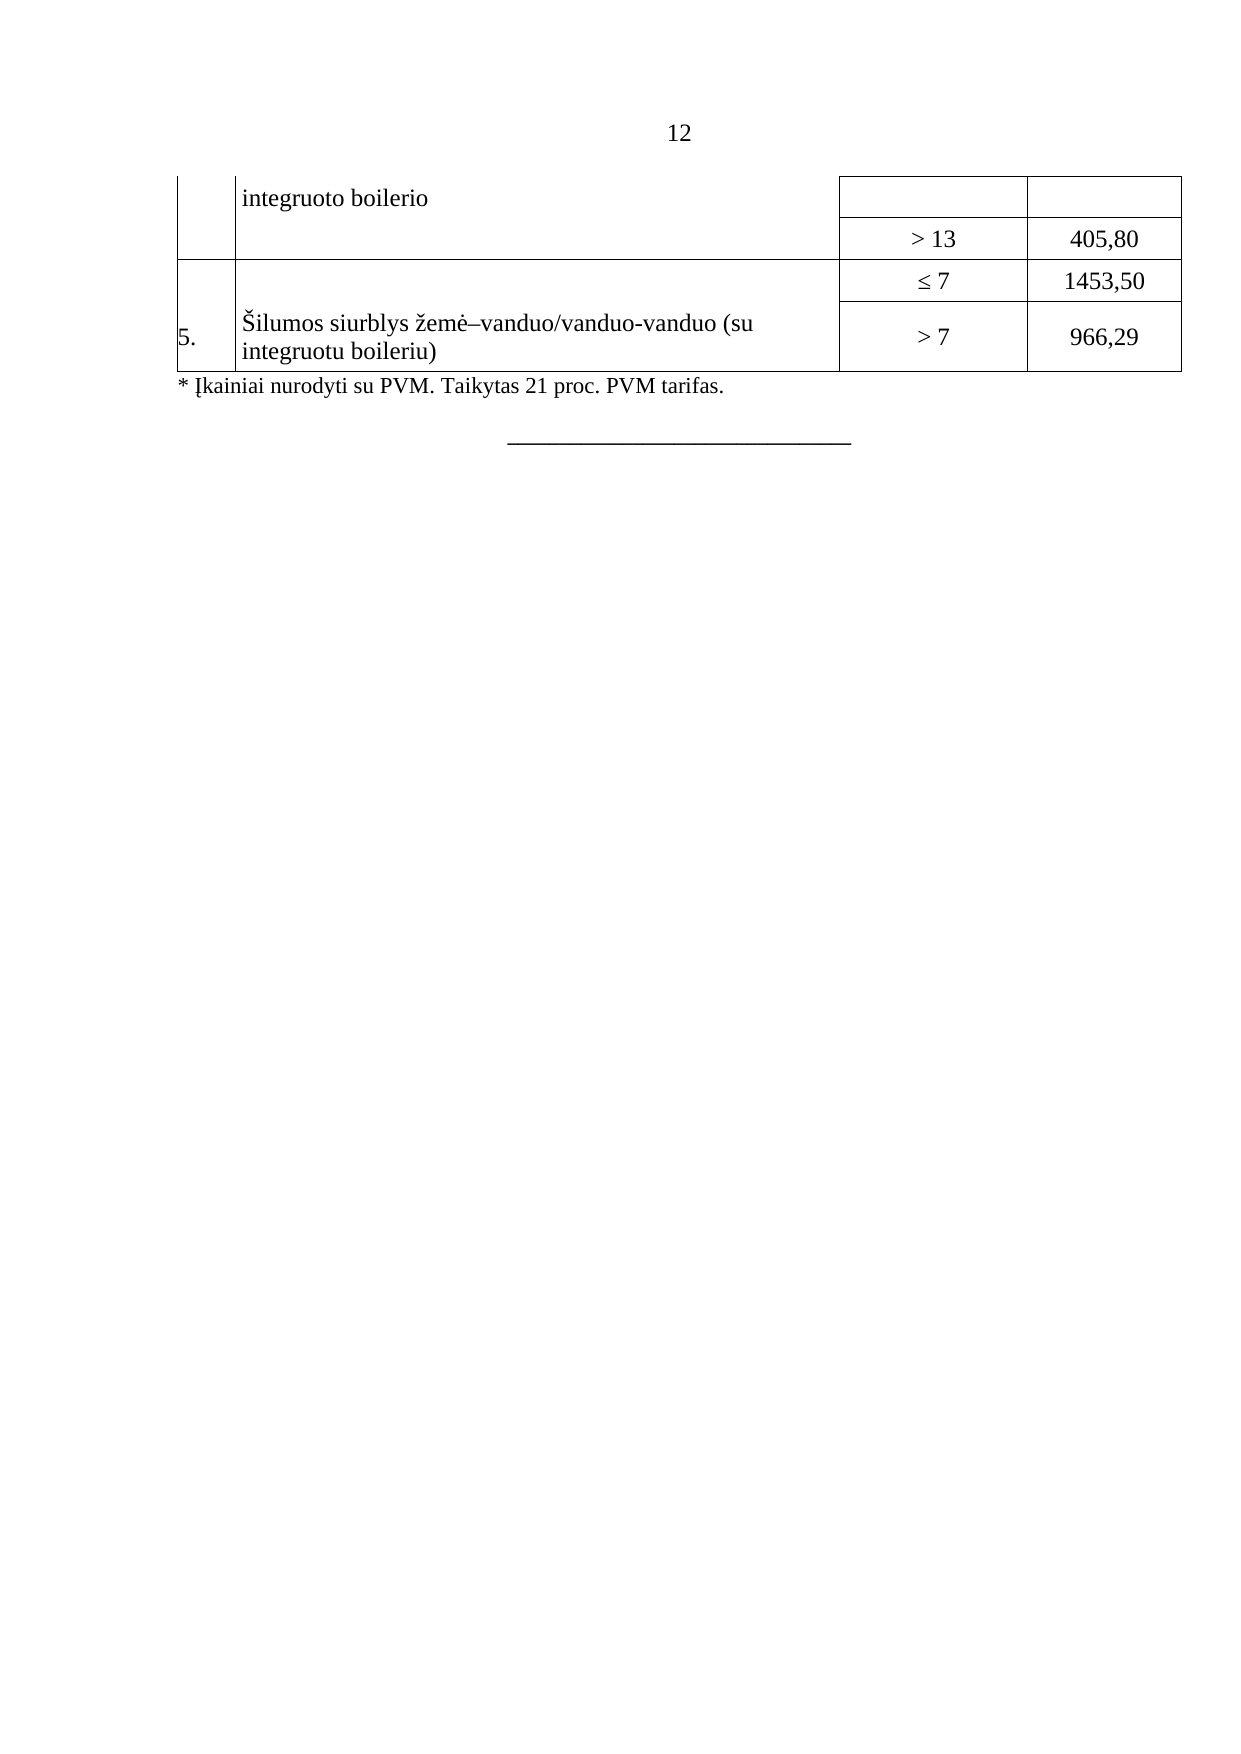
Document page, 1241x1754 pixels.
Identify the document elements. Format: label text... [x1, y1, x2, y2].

table_cell 5. [178, 301, 235, 371]
table_cell [236, 217, 839, 259]
table_cell > 13 [840, 218, 1027, 259]
table_cell [178, 260, 235, 301]
text _________________________________ [177, 422, 1181, 447]
table_cell [178, 176, 235, 217]
table_cell [1028, 177, 1181, 217]
table_cell 966,29 [1028, 302, 1181, 371]
table_cell integruoto boilerio [236, 176, 839, 217]
table_cell [236, 260, 839, 301]
table_cell Šilumos siurblys žemė–vanduo/vanduo-vanduo (su integruotu boileriu) [236, 301, 839, 371]
table_cell > 7 [840, 302, 1027, 371]
table_cell 405,80 [1028, 218, 1181, 259]
table_cell [840, 177, 1027, 217]
table_cell [178, 217, 235, 259]
table_cell ≤ 7 [840, 260, 1027, 301]
table_cell 1453,50 [1028, 260, 1181, 301]
text * Įkainiai nurodyti su PVM. Taikytas 21 proc. PVM tarifas. [177, 372, 1181, 398]
